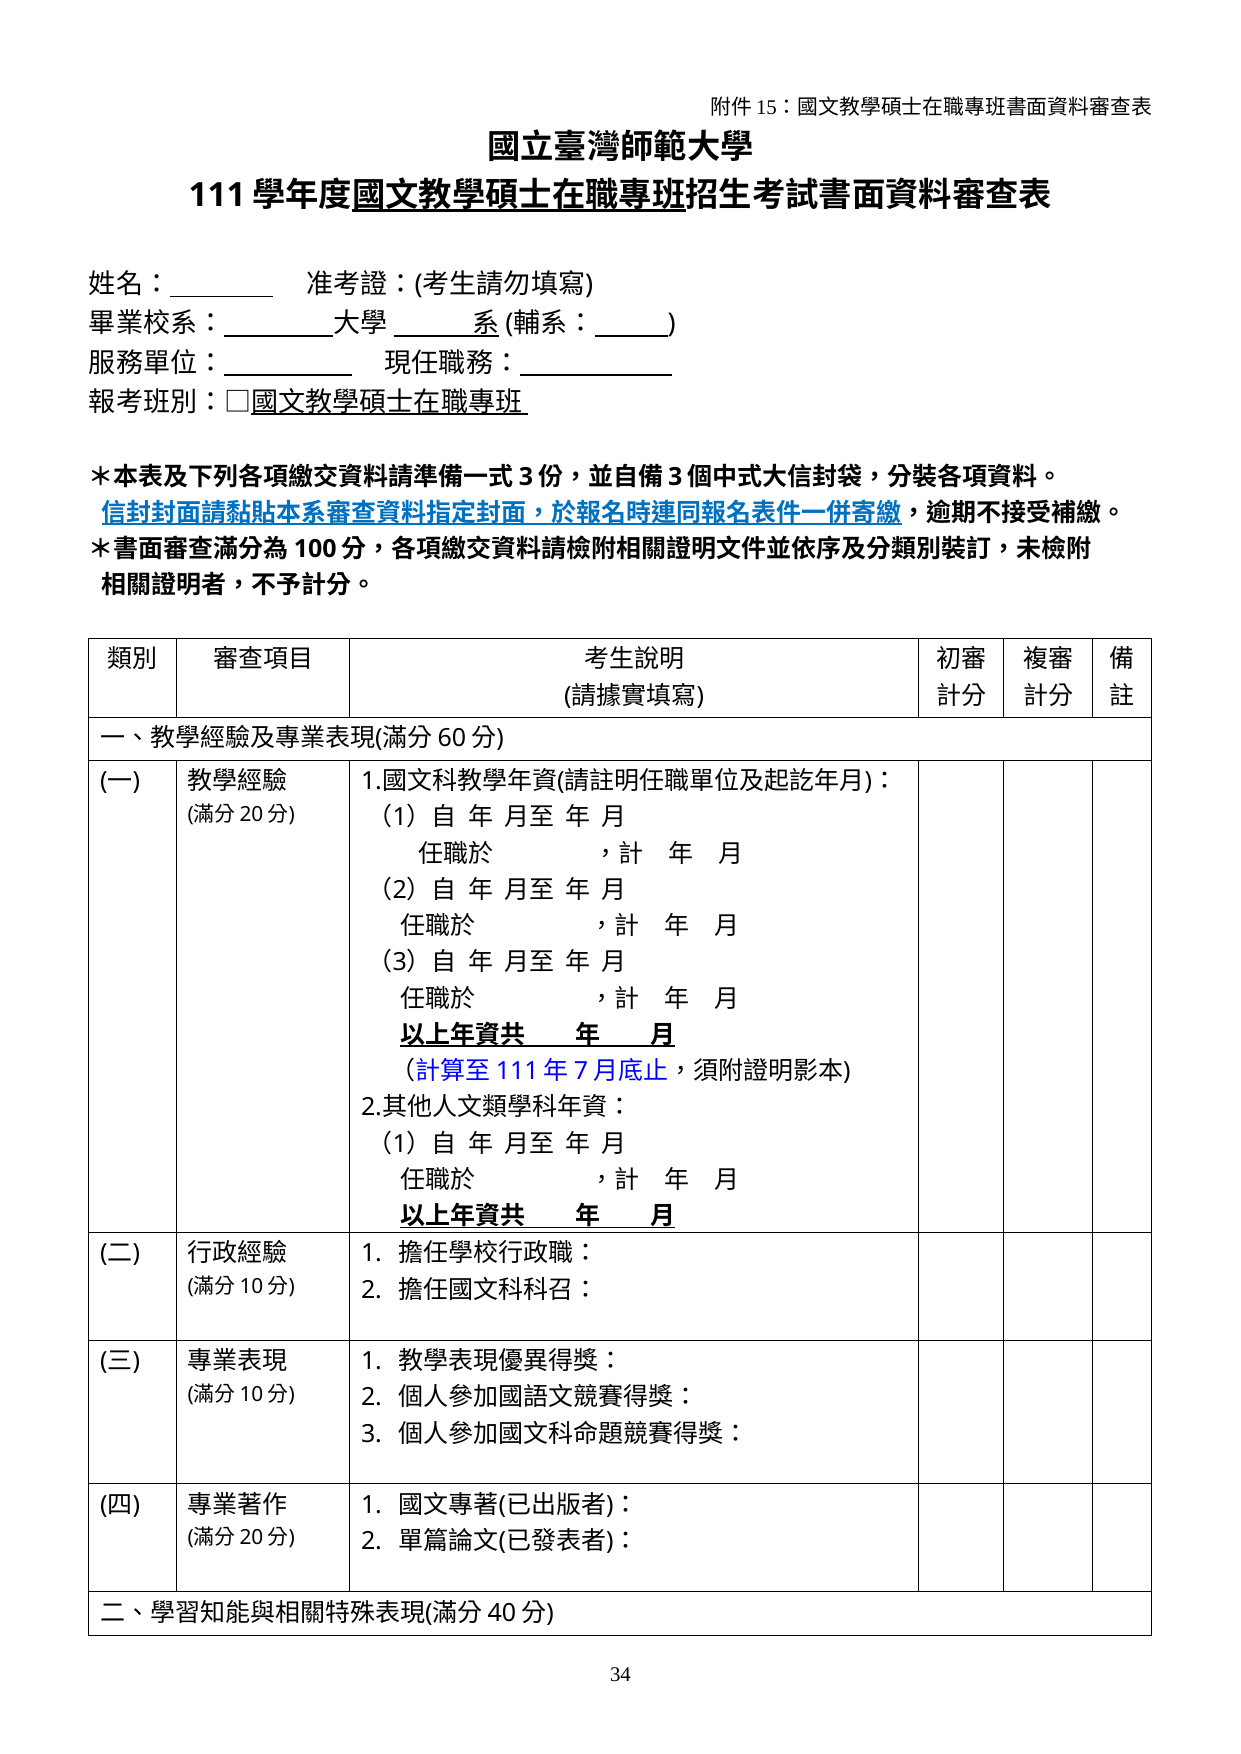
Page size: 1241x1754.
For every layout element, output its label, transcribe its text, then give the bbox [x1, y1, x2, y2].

table_header 類別 [89, 639, 176, 717]
table_cell (三) [89, 1341, 176, 1483]
text 服務單位： 現任職務： [89, 341, 1152, 380]
text ＊書面審查滿分為100分，各項繳交資料請檢附相關證明文件並依序及分類別裝訂，未檢附 [89, 528, 1152, 565]
text ＊本表及下列各項繳交資料請準備一式3份，並自備3個中式大信封袋，分裝各項資料。 [89, 456, 1152, 492]
table_cell [1093, 761, 1151, 1232]
table_header 備註 [1093, 639, 1151, 717]
table_cell [919, 1341, 1003, 1483]
table_header 初審 計分 [919, 639, 1003, 717]
text 畢業校系： 大學 系 (輔系： ) [89, 301, 1152, 341]
table_cell 國文專著(已出版者)： 單篇論文(已發表者)： [350, 1484, 918, 1591]
table_cell (二) [89, 1233, 176, 1339]
table_cell 專業表現 (滿分10分) [177, 1341, 349, 1483]
table_header 考生說明 (請據實填寫) [350, 639, 918, 717]
table_cell [1004, 761, 1092, 1232]
text 相關證明者，不予計分。 [89, 565, 1152, 601]
table_cell [1093, 1233, 1151, 1339]
table_cell (一) [89, 761, 176, 1232]
text 姓名： 准考證：(考生請勿填寫) [89, 262, 1152, 301]
table_cell [1004, 1484, 1092, 1591]
table_cell [1004, 1341, 1092, 1483]
table_cell 擔任學校行政職： 擔任國文科科召： [350, 1233, 918, 1339]
table_cell [919, 761, 1003, 1232]
table_cell 教學表現優異得獎： 個人參加國語文競賽得獎： 個人參加國文科命題競賽得獎： [350, 1341, 918, 1483]
text 111學年度國文教學碩士在職專班招生考試書面資料審查表 [89, 168, 1152, 216]
table_cell 1.國文科教學年資(請註明任職單位及起訖年月)： （1）自 年 月至 年 月 任職於 ，計 年 月 （2）自 年 月至 年 月 任職於 ，計 年 月 （3）自 年 月至 年 月 任職於 ，計 年 月 以上年資共 年 月 （計算至111年7月底止，須附證明影本) 2.其他人文類學科年資： （1）自 年 月至 年 月 任職於 ，計 年 月 以上年資共 年 月 [350, 761, 918, 1232]
table_cell [919, 1484, 1003, 1591]
table_cell 二、學習知能與相關特殊表現(滿分40分) [89, 1592, 1151, 1634]
table_header 審查項目 [177, 639, 349, 717]
table_cell 專業著作 (滿分20分) [177, 1484, 349, 1591]
text 國立臺灣師範大學 [89, 120, 1152, 168]
table_cell 行政經驗 (滿分10分) [177, 1233, 349, 1339]
table_cell 一、教學經驗及專業表現(滿分60分) [89, 718, 1151, 759]
table_cell [1093, 1484, 1151, 1591]
table_cell (四) [89, 1484, 176, 1591]
text 信封封面請黏貼本系審查資料指定封面，於報名時連同報名表件一併寄繳，逾期不接受補繳。 [89, 492, 1152, 528]
table_cell 教學經驗 (滿分20分) [177, 761, 349, 1232]
text 報考班別：□國文教學碩士在職專班 [89, 380, 1152, 419]
table_header 複審計分 [1004, 639, 1092, 717]
table_cell [1004, 1233, 1092, 1339]
table_cell [1093, 1341, 1151, 1483]
table_cell [919, 1233, 1003, 1339]
